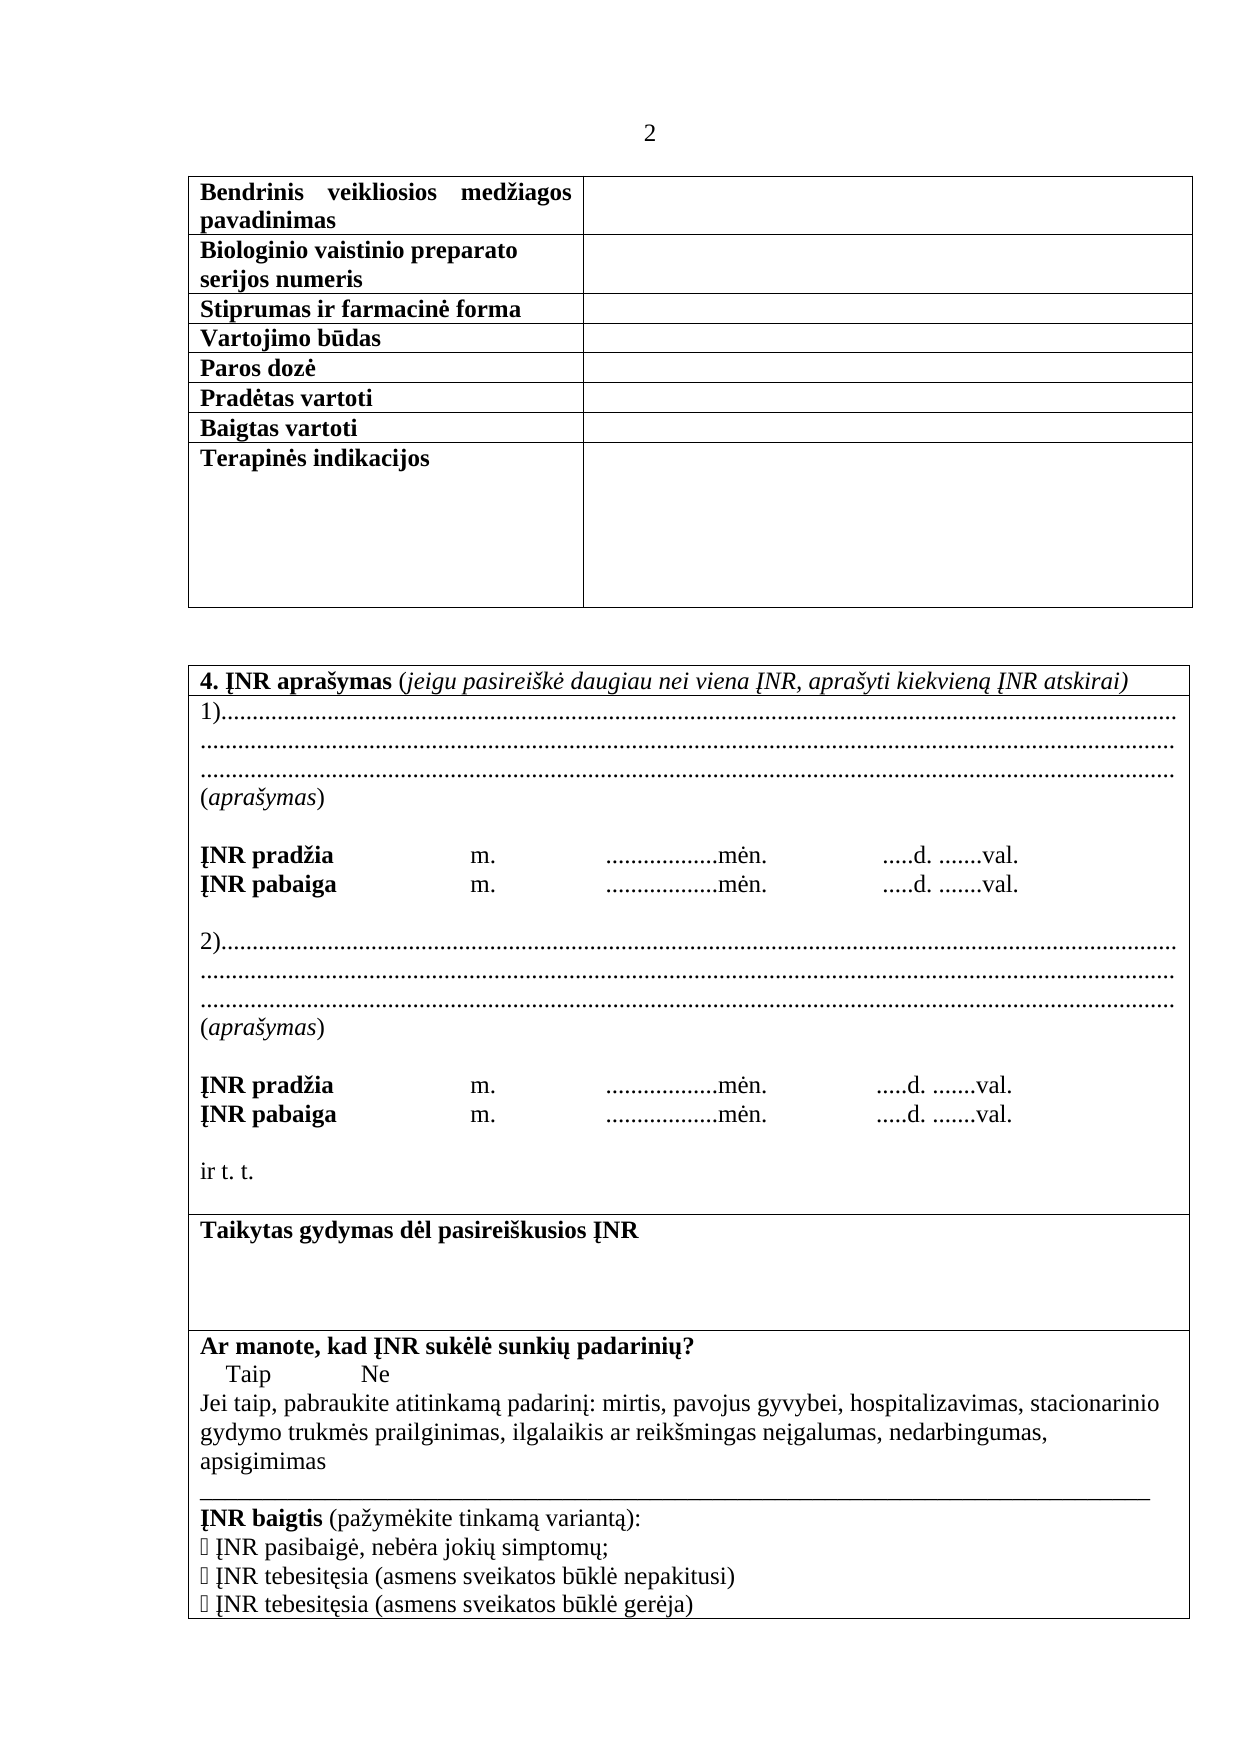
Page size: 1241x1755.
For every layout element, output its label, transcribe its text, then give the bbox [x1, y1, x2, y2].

table_cell Stiprumas ir farmacinė forma [189, 294, 583, 322]
table_cell Baigtas vartoti [189, 413, 583, 442]
table_cell 1)................................................................................................................................................................................................................................................................................................................................................................................................................................................................................. (aprašymas) ĮNR pradžia m. ..................mėn. .....d. .......val. ĮNR pabaiga m. ..................mėn. .....d. .......val. 2)................................................................................................................................................................................................................................................................................................................................................................................................................................................................................. (aprašymas) ĮNR pradžia m. ..................mėn. .....d. .......val. ĮNR pabaiga m. ..................mėn. .....d. .......val. ir t. t. [189, 696, 1189, 1214]
table_cell [584, 294, 1192, 322]
table_cell [584, 177, 1192, 234]
table_cell [584, 235, 1192, 293]
table_cell Bendrinis veikliosios medžiagos pavadinimas [189, 177, 583, 234]
table_cell [584, 353, 1192, 382]
table_cell Ar manote, kad ĮNR sukėlė sunkių padarinių?  Taip  Ne Jei taip, pabraukite atitinkamą padarinį: mirtis, pavojus gyvybei, hospitalizavimas, stacionarinio gydymo trukmės prailginimas, ilgalaikis ar reikšmingas neįgalumas, nedarbingumas, apsigimimas ____________________________________________________________________________ ĮNR baigtis (pažymėkite tinkamą variantą):  ĮNR pasibaigė, nebėra jokių simptomų;  ĮNR tebesitęsia (asmens sveikatos būklė nepakitusi)  ĮNR tebesitęsia (asmens sveikatos būklė gerėja) [189, 1331, 1189, 1618]
table_cell [584, 383, 1192, 412]
table_cell Biologinio vaistinio preparato serijos numeris [189, 235, 583, 293]
table_cell Terapinės indikacijos [189, 443, 583, 607]
table_header 4. ĮNR aprašymas (jeigu pasireiškė daugiau nei viena ĮNR, aprašyti kiekvieną ĮNR atskirai) [189, 666, 1189, 695]
table_cell Taikytas gydymas dėl pasireiškusios ĮNR [189, 1215, 1189, 1330]
table_cell Vartojimo būdas [189, 324, 583, 352]
table_cell Pradėtas vartoti [189, 383, 583, 412]
table_cell [584, 443, 1192, 607]
table_cell [584, 413, 1192, 442]
table_cell Paros dozė [189, 353, 583, 382]
table_cell [584, 324, 1192, 352]
